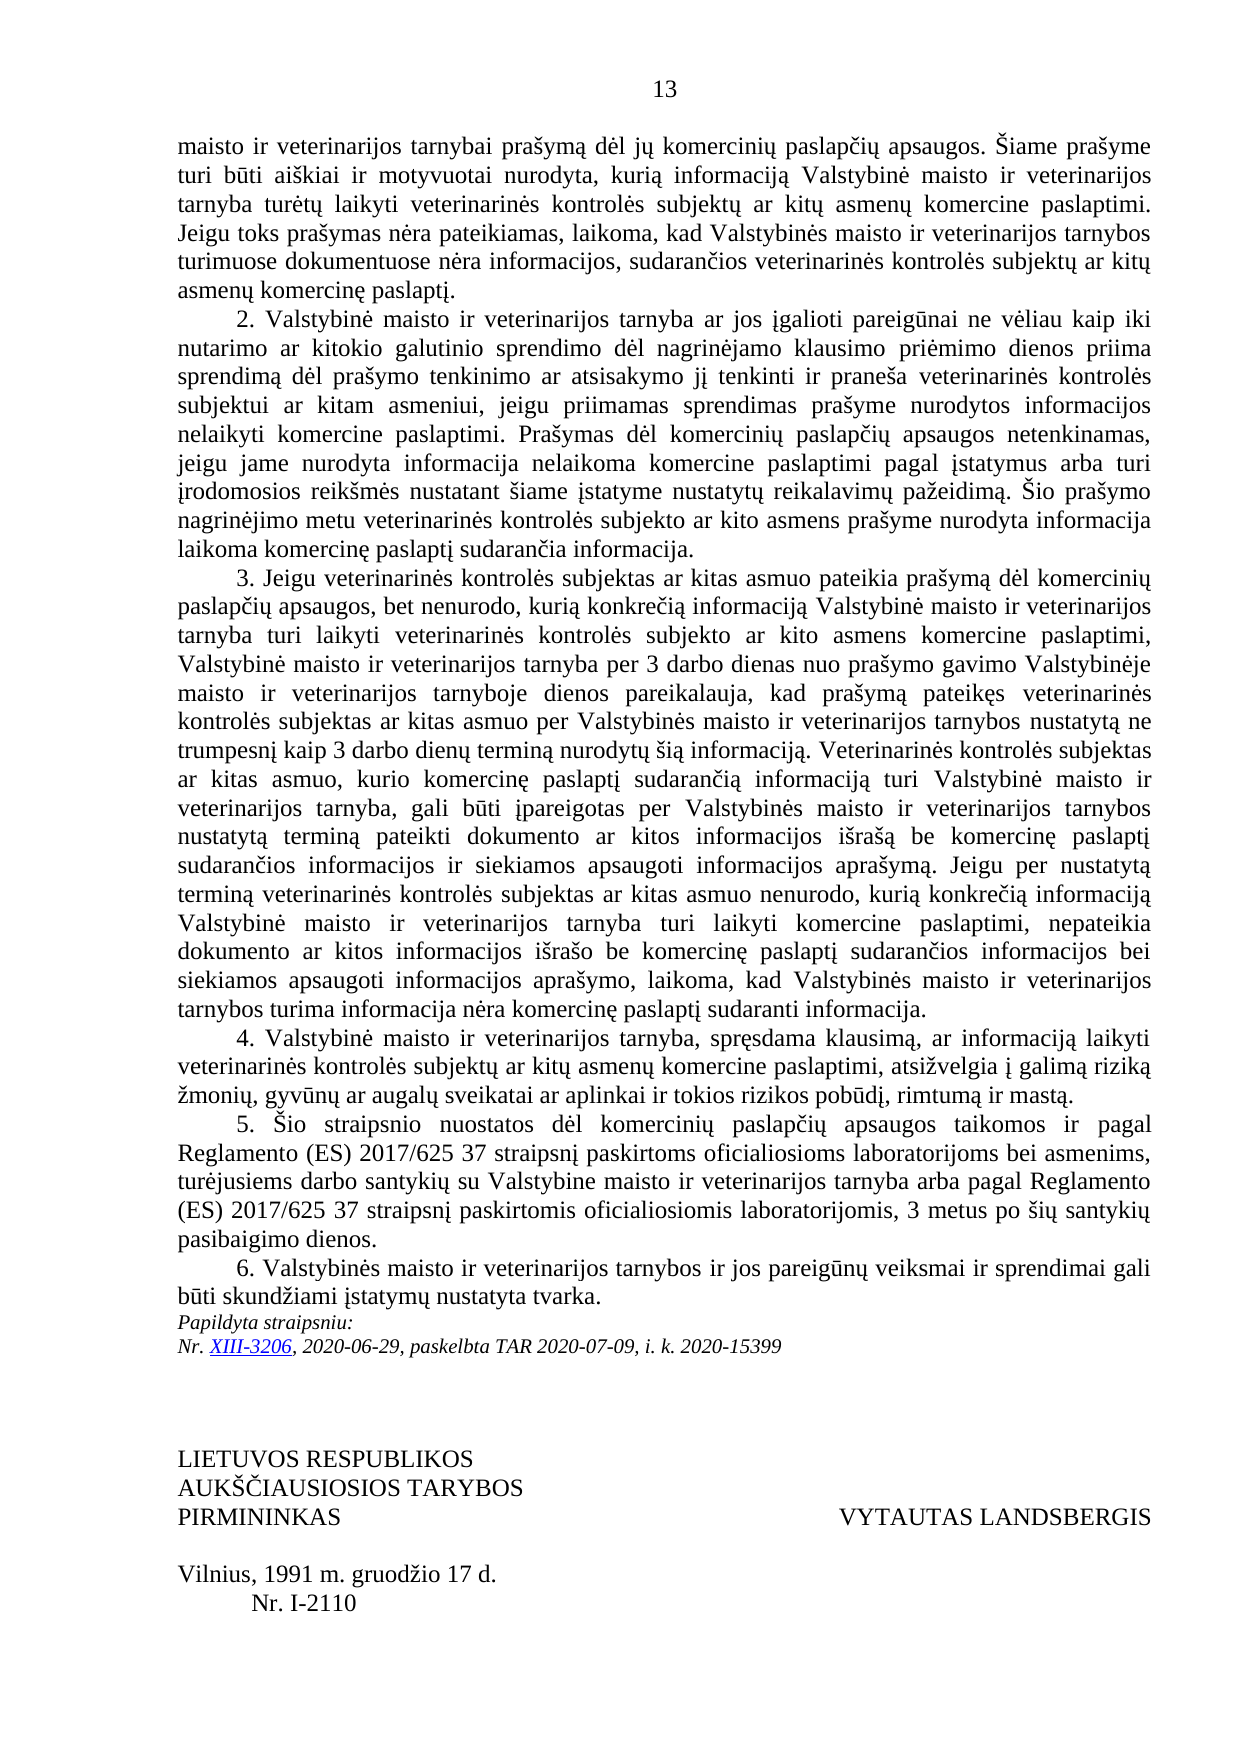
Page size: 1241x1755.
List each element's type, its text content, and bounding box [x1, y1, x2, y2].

text AUKŠČIAUSIOSIOS TARYBOS [177, 1473, 1152, 1502]
text LIETUVOS RESPUBLIKOS [177, 1444, 1152, 1473]
text maisto ir veterinarijos tarnybai prašymą dėl jų komercinių paslapčių apsaugos. Šiame prašyme turi būti aiškiai ir motyvuotai nurodyta, kurią informaciją Valstybinė maisto ir veterinarijos tarnyba turėtų laikyti veterinarinės kontrolės subjektų ar kitų asmenų komercine paslaptimi. Jeigu toks prašymas nėra pateikiamas, laikoma, kad Valstybinės maisto ir veterinarijos tarnybos turimuose dokumentuose nėra informacijos, sudarančios veterinarinės kontrolės subjektų ar kitų asmenų komercinę paslaptį. [177, 131, 1152, 304]
text 2. Valstybinė maisto ir veterinarijos tarnyba ar jos įgalioti pareigūnai ne vėliau kaip iki nutarimo ar kitokio galutinio sprendimo dėl nagrinėjamo klausimo priėmimo dienos priima sprendimą dėl prašymo tenkinimo ar atsisakymo jį tenkinti ir praneša veterinarinės kontrolės subjektui ar kitam asmeniui, jeigu priimamas sprendimas prašyme nurodytos informacijos nelaikyti komercine paslaptimi. Prašymas dėl komercinių paslapčių apsaugos netenkinamas, jeigu jame nurodyta informacija nelaikoma komercine paslaptimi pagal įstatymus arba turi įrodomosios reikšmės nustatant šiame įstatyme nustatytų reikalavimų pažeidimą. Šio prašymo nagrinėjimo metu veterinarinės kontrolės subjekto ar kito asmens prašyme nurodyta informacija laikoma komercinę paslaptį sudarančia informacija. [177, 304, 1152, 563]
text Papildyta straipsniu: [177, 1310, 1152, 1334]
text 3. Jeigu veterinarinės kontrolės subjektas ar kitas asmuo pateikia prašymą dėl komercinių paslapčių apsaugos, bet nenurodo, kurią konkrečią informaciją Valstybinė maisto ir veterinarijos tarnyba turi laikyti veterinarinės kontrolės subjekto ar kito asmens komercine paslaptimi, Valstybinė maisto ir veterinarijos tarnyba per 3 darbo dienas nuo prašymo gavimo Valstybinėje maisto ir veterinarijos tarnyboje dienos pareikalauja, kad prašymą pateikęs veterinarinės kontrolės subjektas ar kitas asmuo per Valstybinės maisto ir veterinarijos tarnybos nustatytą ne trumpesnį kaip 3 darbo dienų terminą nurodytų šią informaciją. Veterinarinės kontrolės subjektas ar kitas asmuo, kurio komercinę paslaptį sudarančią informaciją turi Valstybinė maisto ir veterinarijos tarnyba, gali būti įpareigotas per Valstybinės maisto ir veterinarijos tarnybos nustatytą terminą pateikti dokumento ar kitos informacijos išrašą be komercinę paslaptį sudarančios informacijos ir siekiamos apsaugoti informacijos aprašymą. Jeigu per nustatytą terminą veterinarinės kontrolės subjektas ar kitas asmuo nenurodo, kurią konkrečią informaciją Valstybinė maisto ir veterinarijos tarnyba turi laikyti komercine paslaptimi, nepateikia dokumento ar kitos informacijos išrašo be komercinę paslaptį sudarančios informacijos bei siekiamos apsaugoti informacijos aprašymo, laikoma, kad Valstybinės maisto ir veterinarijos tarnybos turima informacija nėra komercinę paslaptį sudaranti informacija. [177, 563, 1152, 1023]
text Vilnius, 1991 m. gruodžio 17 d. [177, 1559, 1152, 1588]
text 5. Šio straipsnio nuostatos dėl komercinių paslapčių apsaugos taikomos ir pagal Reglamento (ES) 2017/625 37 straipsnį paskirtoms oficialiosioms laboratorijoms bei asmenims, turėjusiems darbo santykių su Valstybine maisto ir veterinarijos tarnyba arba pagal Reglamento (ES) 2017/625 37 straipsnį paskirtomis oficialiosiomis laboratorijomis, 3 metus po šių santykių pasibaigimo dienos. [177, 1109, 1152, 1253]
text 6. Valstybinės maisto ir veterinarijos tarnybos ir jos pareigūnų veiksmai ir sprendimai gali būti skundžiami įstatymų nustatyta tvarka. [177, 1253, 1152, 1310]
text PIRMININKAS VYTAUTAS LANDSBERGIS [177, 1502, 1152, 1531]
text Nr. I-2110 [177, 1588, 1152, 1617]
text 4. Valstybinė maisto ir veterinarijos tarnyba, spręsdama klausimą, ar informaciją laikyti veterinarinės kontrolės subjektų ar kitų asmenų komercine paslaptimi, atsižvelgia į galimą riziką žmonių, gyvūnų ar augalų sveikatai ar aplinkai ir tokios rizikos pobūdį, rimtumą ir mastą. [177, 1023, 1152, 1109]
text Nr. XIII-3206, 2020-06-29, paskelbta TAR 2020-07-09, i. k. 2020-15399 [177, 1334, 1152, 1358]
